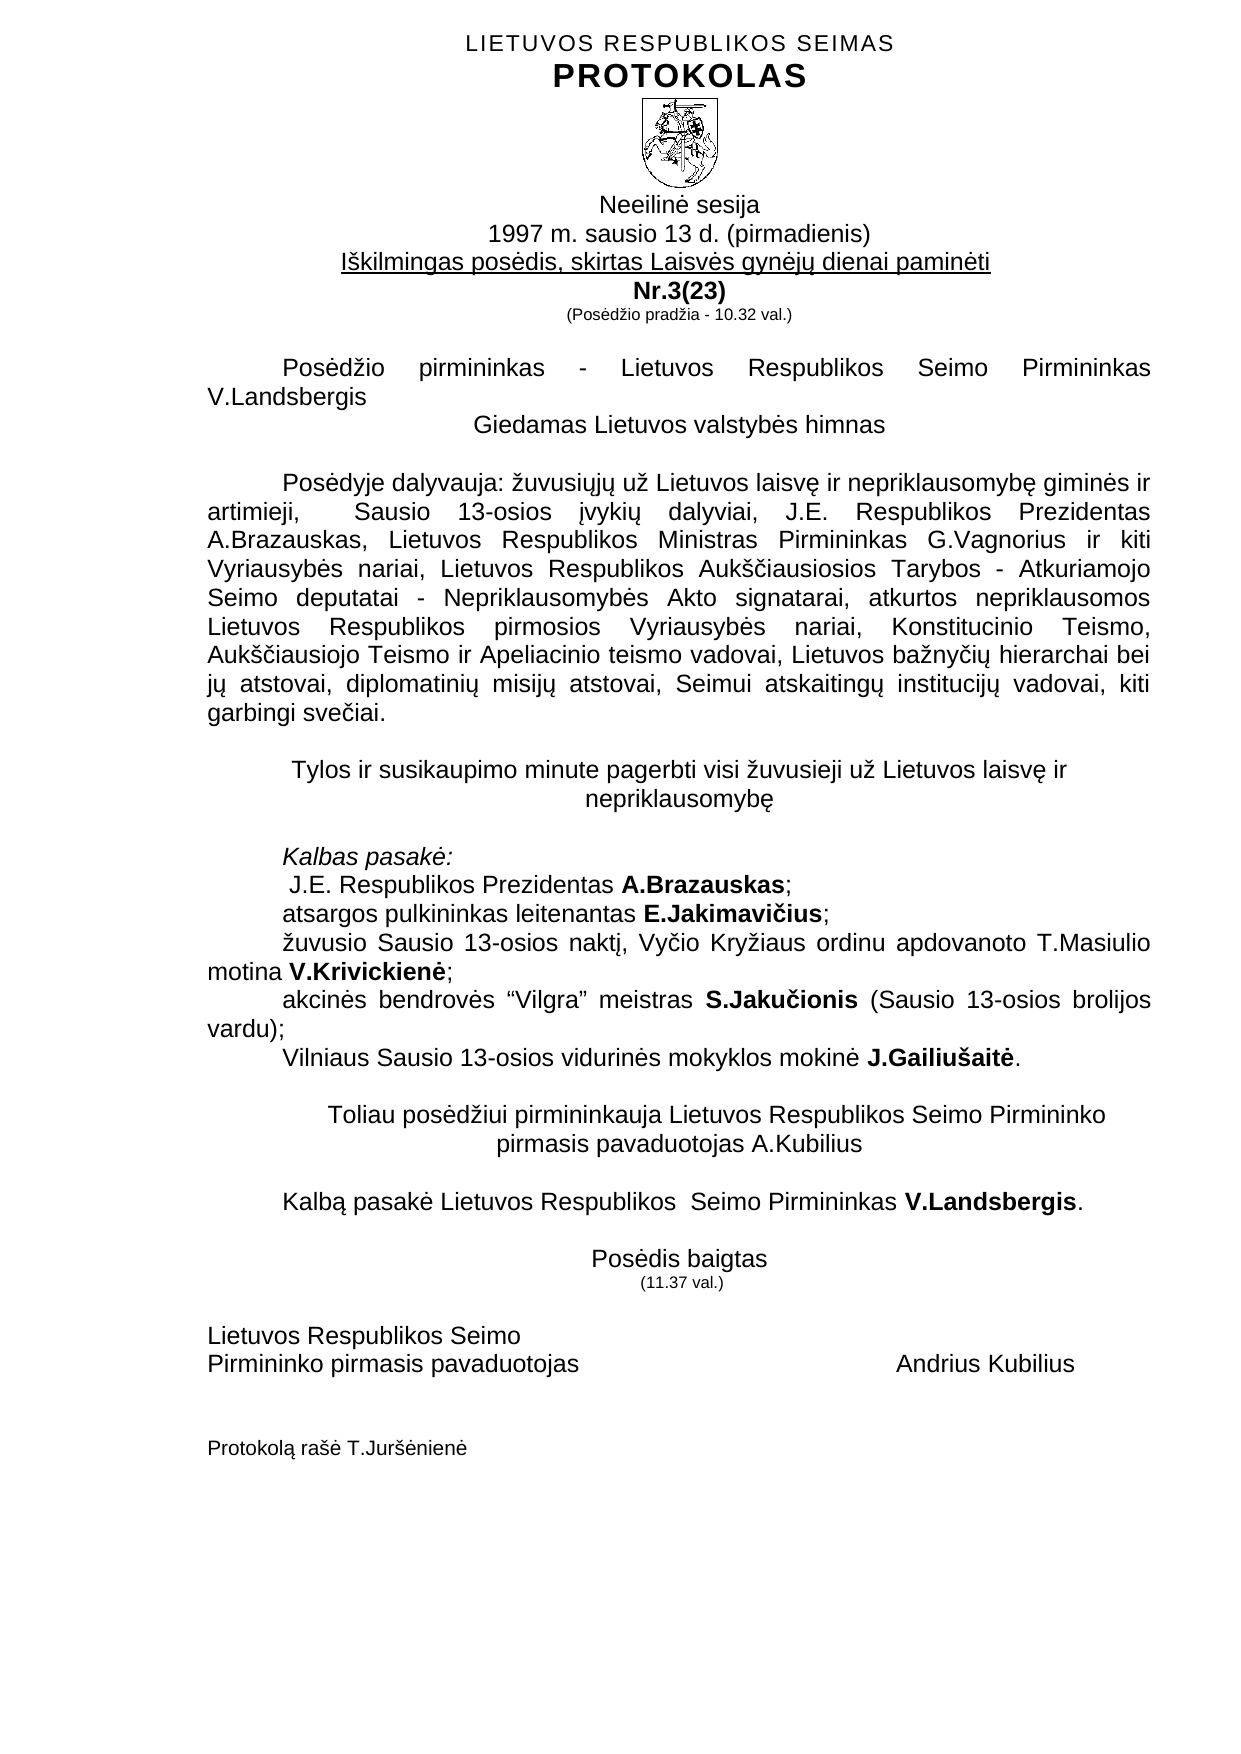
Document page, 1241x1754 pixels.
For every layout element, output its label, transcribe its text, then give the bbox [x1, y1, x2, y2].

text akcinės bendrovės “Vilgra” meistras S.Jakučionis (Sausio 13-osios brolijos vardu); [207, 985, 1152, 1043]
text Lietuvos Respublikos Seimo [207, 1321, 1152, 1349]
text atsargos pulkininkas leitenantas E.Jakimavičius; [207, 899, 1152, 928]
text J.E. Respublikos Prezidentas A.Brazauskas; [207, 870, 1152, 899]
text Vilniaus Sausio 13-osios vidurinės mokyklos mokinė J.Gailiušaitė. [207, 1043, 1152, 1071]
text Pirmininko pirmasis pavaduotojas Andrius Kubilius [207, 1349, 1152, 1378]
text (11.37 val.) [207, 1273, 1152, 1292]
text lietuvos respublikos seimas [207, 30, 1152, 56]
text žuvusio Sausio 13-osios naktį, Vyčio Kryžiaus ordinu apdovanoto T.Masiulio motina V.Krivickienė; [207, 928, 1152, 985]
text Kalbas pasakė: [207, 841, 1152, 870]
text Nr.3(23) [207, 276, 1152, 305]
text Posėdis baigtas [207, 1244, 1152, 1273]
text Kalbą pasakė Lietuvos Respublikos Seimo Pirmininkas V.Landsbergis. [207, 1186, 1152, 1215]
text Protokolą rašė T.Juršėnienė [207, 1436, 1152, 1459]
text Neeilinė sesija [207, 95, 1152, 218]
text Giedamas Lietuvos valstybės himnas [207, 410, 1152, 439]
text 1997 m. sausio 13 d. (pirmadienis) [207, 218, 1152, 247]
text Iškilmingas posėdis, skirtas Laisvės gynėjų dienai paminėti [207, 247, 1152, 276]
text Posėdžio pirmininkas - Lietuvos Respublikos Seimo Pirmininkas V.Landsbergis [207, 353, 1152, 410]
text protokolas [207, 56, 1152, 95]
text (Posėdžio pradžia - 10.32 val.) [207, 305, 1152, 324]
text Posėdyje dalyvauja: žuvusiųjų už Lietuvos laisvę ir nepriklausomybę giminės ir artimieji, Sausio 13-osios įvykių dalyviai, J.E. Respublikos Prezidentas A.Brazauskas, Lietuvos Respublikos Ministras Pirmininkas G.Vagnorius ir kiti Vyriausybės nariai, Lietuvos Respublikos Aukščiausiosios Tarybos - Atkuriamojo Seimo deputatai - Nepriklausomybės Akto signatarai, atkurtos nepriklausomos Lietuvos Respublikos pirmosios Vyriausybės nariai, Konstitucinio Teismo, Aukščiausiojo Teismo ir Apeliacinio teismo vadovai, Lietuvos bažnyčių hierarchai bei jų atstovai, diplomatinių misijų atstovai, Seimui atskaitingų institucijų vadovai, kiti garbingi svečiai. [207, 468, 1152, 726]
text Tylos ir susikaupimo minute pagerbti visi žuvusieji už Lietuvos laisvę ir nepriklausomybę [207, 755, 1152, 813]
text Toliau posėdžiui pirmininkauja Lietuvos Respublikos Seimo Pirmininko pirmasis pavaduotojas A.Kubilius [207, 1100, 1152, 1158]
